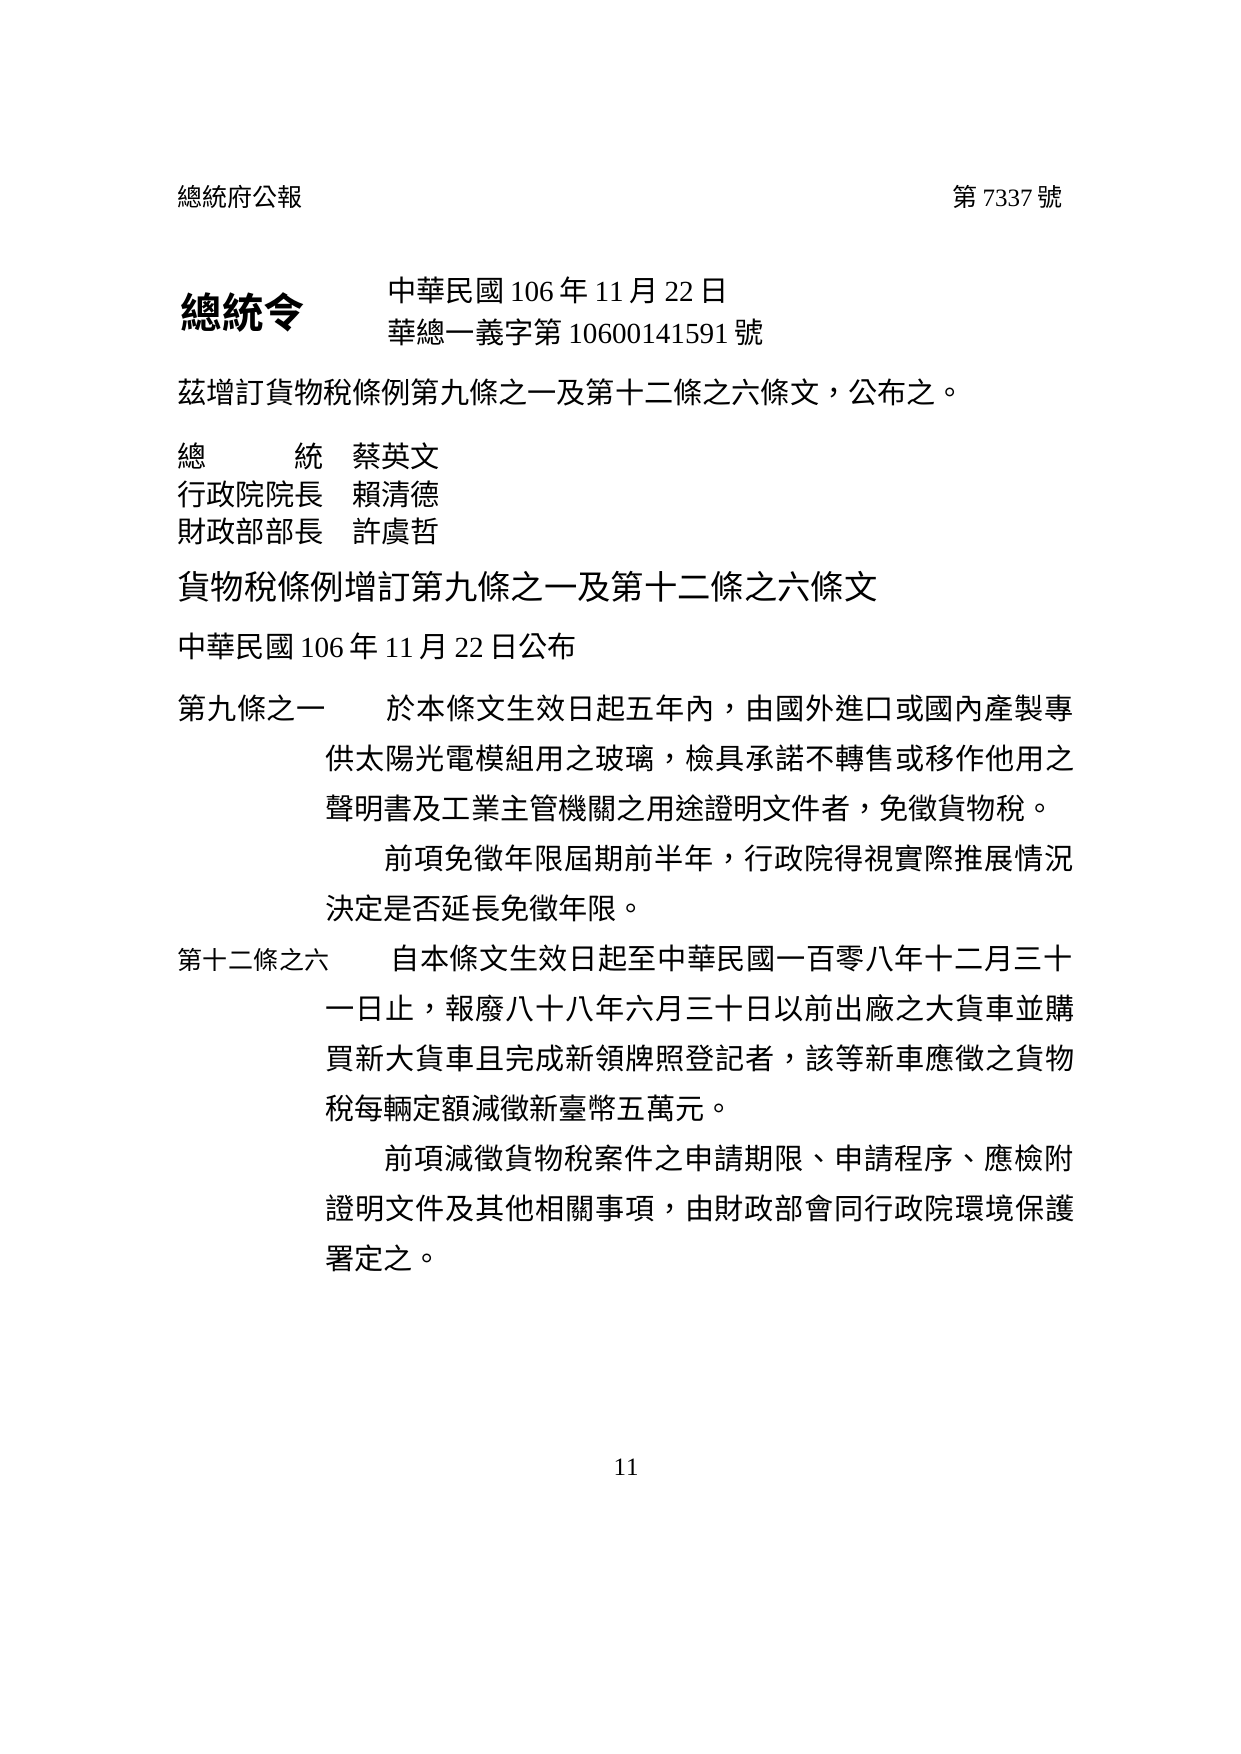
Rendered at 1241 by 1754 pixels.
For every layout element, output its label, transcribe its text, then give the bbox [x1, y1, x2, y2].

text 行政院院長 賴清德 [177, 475, 1074, 513]
text 貨物稅條例增訂第九條之一及第十二條之六條文 [177, 563, 1074, 609]
text 總 統 蔡英文 [177, 438, 1074, 475]
table_header 總統令 [177, 266, 384, 354]
text 第九條之一 於本條文生效日起五年內，由國外進口或國內產製專供太陽光電模組用之玻璃，檢具承諾不轉售或移作他用之聲明書及工業主管機關之用途證明文件者，免徵貨物稅。 [177, 679, 1074, 829]
text 前項減徵貨物稅案件之申請期限、申請程序、應檢附證明文件及其他相關事項，由財政部會同行政院環境保護署定之。 [325, 1129, 1074, 1279]
text 財政部部長 許虞哲 [177, 513, 1074, 550]
table_header 中華民國106年11月22日 華總一義字第10600141591號 [384, 266, 880, 354]
text 茲增訂貨物稅條例第九條之一及第十二條之六條文，公布之。 [177, 367, 1074, 413]
text 第十二條之六 自本條文生效日起至中華民國一百零八年十二月三十一日止，報廢八十八年六月三十日以前出廠之大貨車並購買新大貨車且完成新領牌照登記者，該等新車應徵之貨物稅每輛定額減徵新臺幣五萬元。 [177, 929, 1074, 1129]
text 中華民國106年11月22日公布 [177, 621, 1074, 667]
text 前項免徵年限屆期前半年，行政院得視實際推展情況決定是否延長免徵年限。 [325, 829, 1074, 929]
